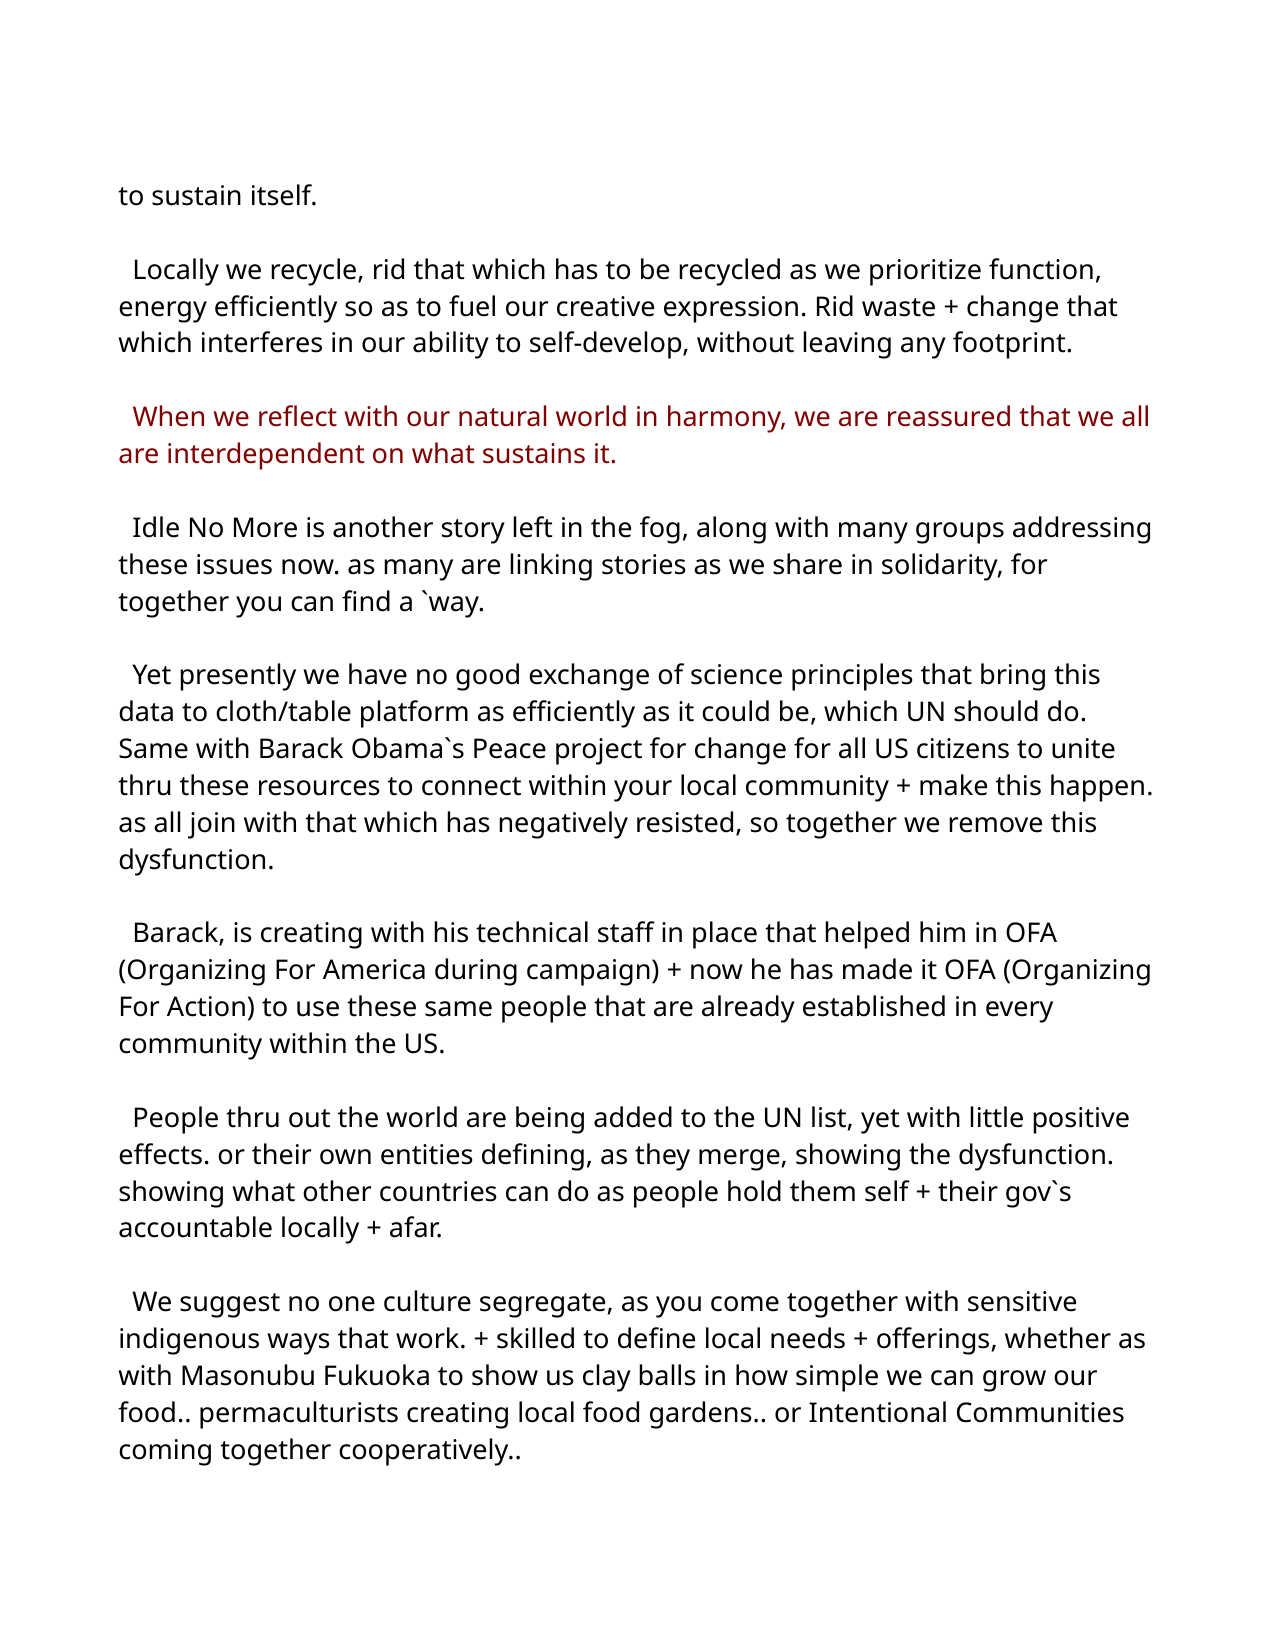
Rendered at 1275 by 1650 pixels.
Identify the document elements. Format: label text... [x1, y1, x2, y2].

text Locally we recycle, rid that which has to be recycled as we prioritize function, energy efficiently so as to fuel our creative expression. Rid waste + change that which interferes in our ability to self-develop, without leaving any footprint. [118, 250, 1157, 361]
text When we reflect with our natural world in harmony, we are reassured that we all are interdependent on what sustains it. [118, 398, 1157, 471]
text Barack, is creating with his technical staff in place that helped him in OFA (Organizing For America during campaign) + now he has made it OFA (Organizing For Action) to use these same people that are already established in every community within the US. [118, 914, 1157, 1061]
text People thru out the world are being added to the UN list, yet with little positive effects. or their own entities defining, as they merge, showing the dysfunction. showing what other countries can do as people hold them self + their gov`s accountable locally + afar. We suggest no one culture segregate, as you come together with sensitive indigenous ways that work. + skilled to define local needs + offerings, whether as with Masonubu Fukuoka to show us clay balls in how simple we can grow our food.. permaculturists creating local food gardens.. or Intentional Communities coming together cooperatively.. [118, 1098, 1157, 1467]
text Idle No More is another story left in the fog, along with many groups addressing these issues now. as many are linking stories as we share in solidarity, for together you can find a `way. [118, 471, 1157, 619]
text to sustain itself. [118, 176, 1157, 213]
text Yet presently we have no good exchange of science principles that bring this data to cloth/table platform as efficiently as it could be, which UN should do. Same with Barack Obama`s Peace project for change for all US citizens to unite thru these resources to connect within your local community + make this happen. as all join with that which has negatively resisted, so together we remove this dysfunction. [118, 656, 1157, 877]
